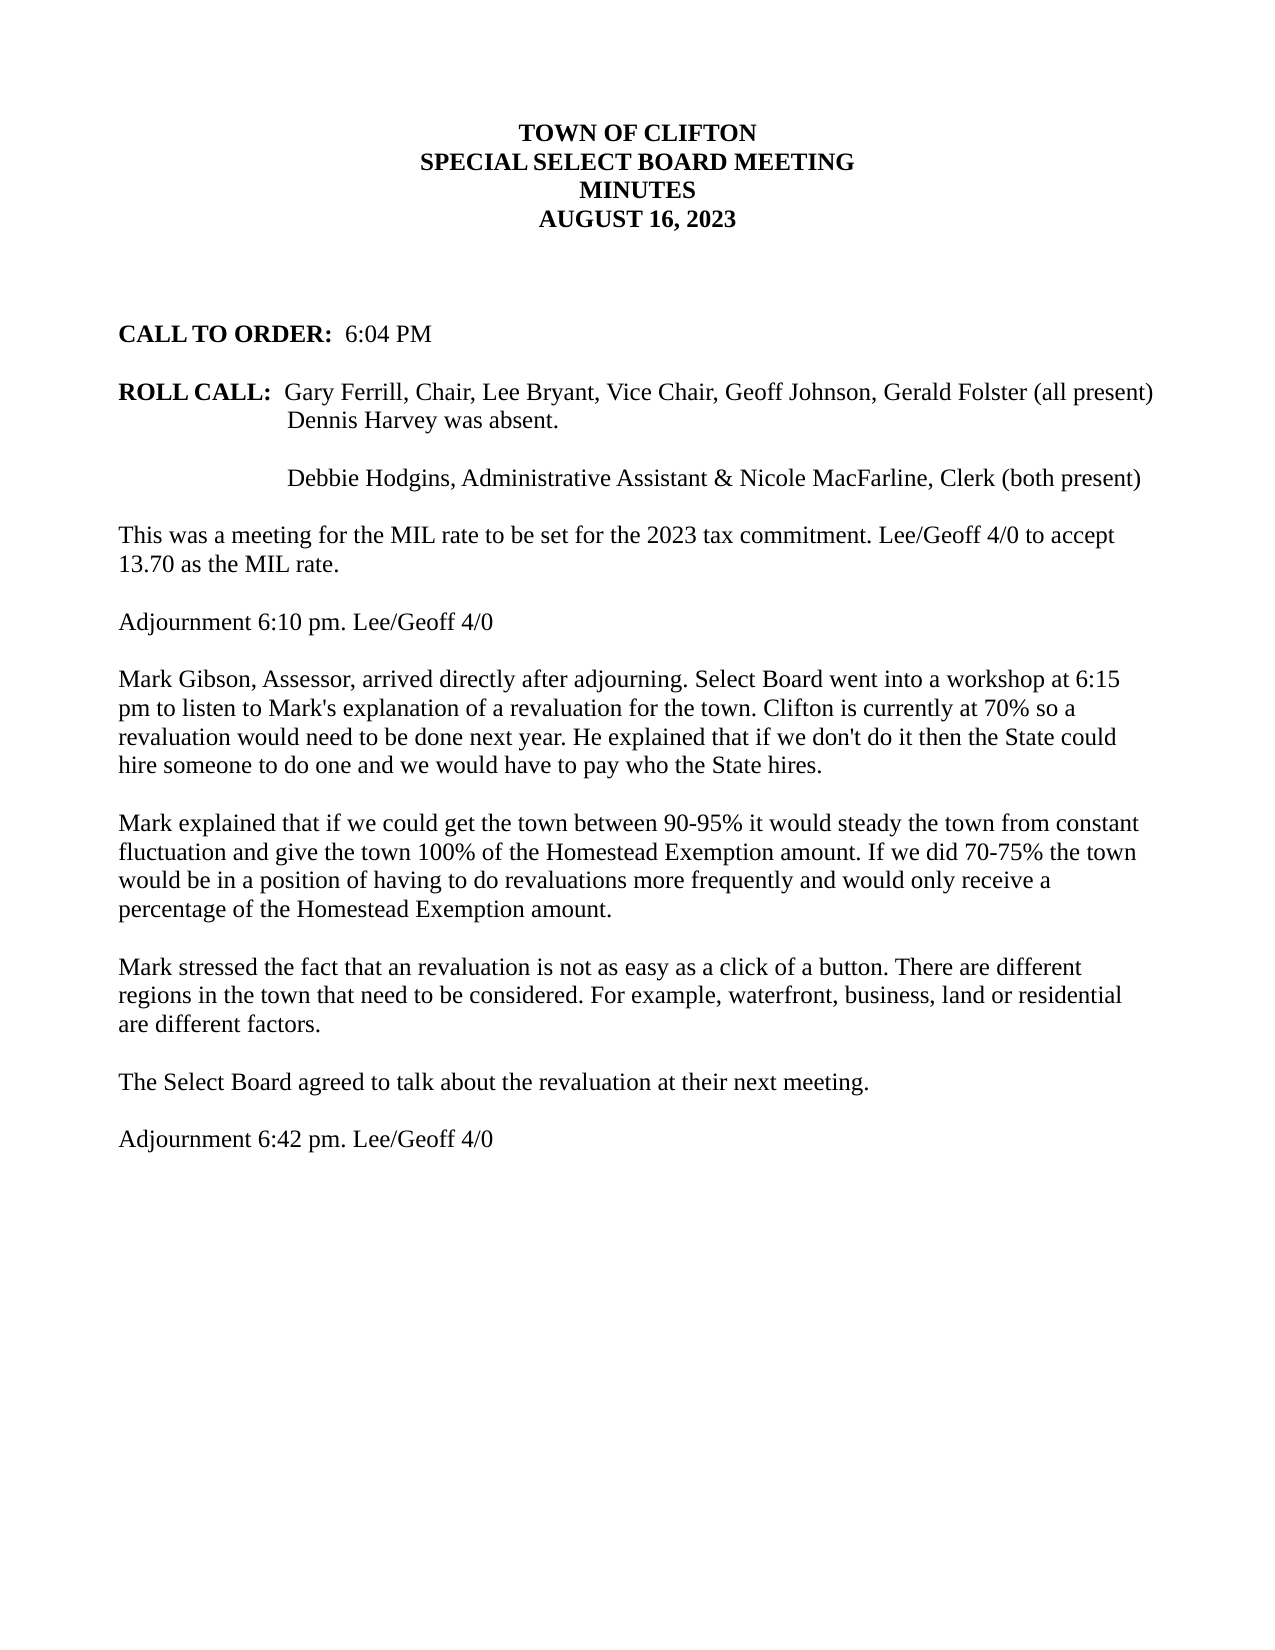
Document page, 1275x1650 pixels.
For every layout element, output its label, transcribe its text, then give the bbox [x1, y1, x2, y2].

text SPECIAL SELECT BOARD MEETING [118, 147, 1157, 176]
text The Select Board agreed to talk about the revaluation at their next meeting. [118, 1067, 1157, 1096]
text AUGUST 16, 2023 [118, 204, 1157, 233]
text Dennis Harvey was absent. [118, 406, 1157, 434]
text Mark stressed the fact that an revaluation is not as easy as a click of a button. There are different regions in the town that need to be considered. For example, waterfront, business, land or residential are different factors. [118, 952, 1157, 1038]
text Mark explained that if we could get the town between 90-95% it would steady the town from constant fluctuation and give the town 100% of the Homestead Exemption amount. If we did 70-75% the town would be in a position of having to do revaluations more frequently and would only receive a percentage of the Homestead Exemption amount. [118, 808, 1157, 923]
text MINUTES [118, 176, 1157, 204]
text ROLL CALL: Gary Ferrill, Chair, Lee Bryant, Vice Chair, Geoff Johnson, Gerald Folster (all present) [118, 377, 1157, 406]
text This was a meeting for the MIL rate to be set for the 2023 tax commitment. Lee/Geoff 4/0 to accept 13.70 as the MIL rate. [118, 521, 1157, 578]
text TOWN OF CLIFTON [118, 118, 1157, 147]
text Adjournment 6:10 pm. Lee/Geoff 4/0 [118, 607, 1157, 636]
text Mark Gibson, Assessor, arrived directly after adjourning. Select Board went into a workshop at 6:15 pm to listen to Mark's explanation of a revaluation for the town. Clifton is currently at 70% so a revaluation would need to be done next year. He explained that if we don't do it then the State could hire someone to do one and we would have to pay who the State hires. [118, 664, 1157, 779]
text Debbie Hodgins, Administrative Assistant & Nicole MacFarline, Clerk (both present) [118, 463, 1157, 492]
text Adjournment 6:42 pm. Lee/Geoff 4/0 [118, 1124, 1157, 1153]
text CALL TO ORDER: 6:04 PM [118, 319, 1157, 348]
